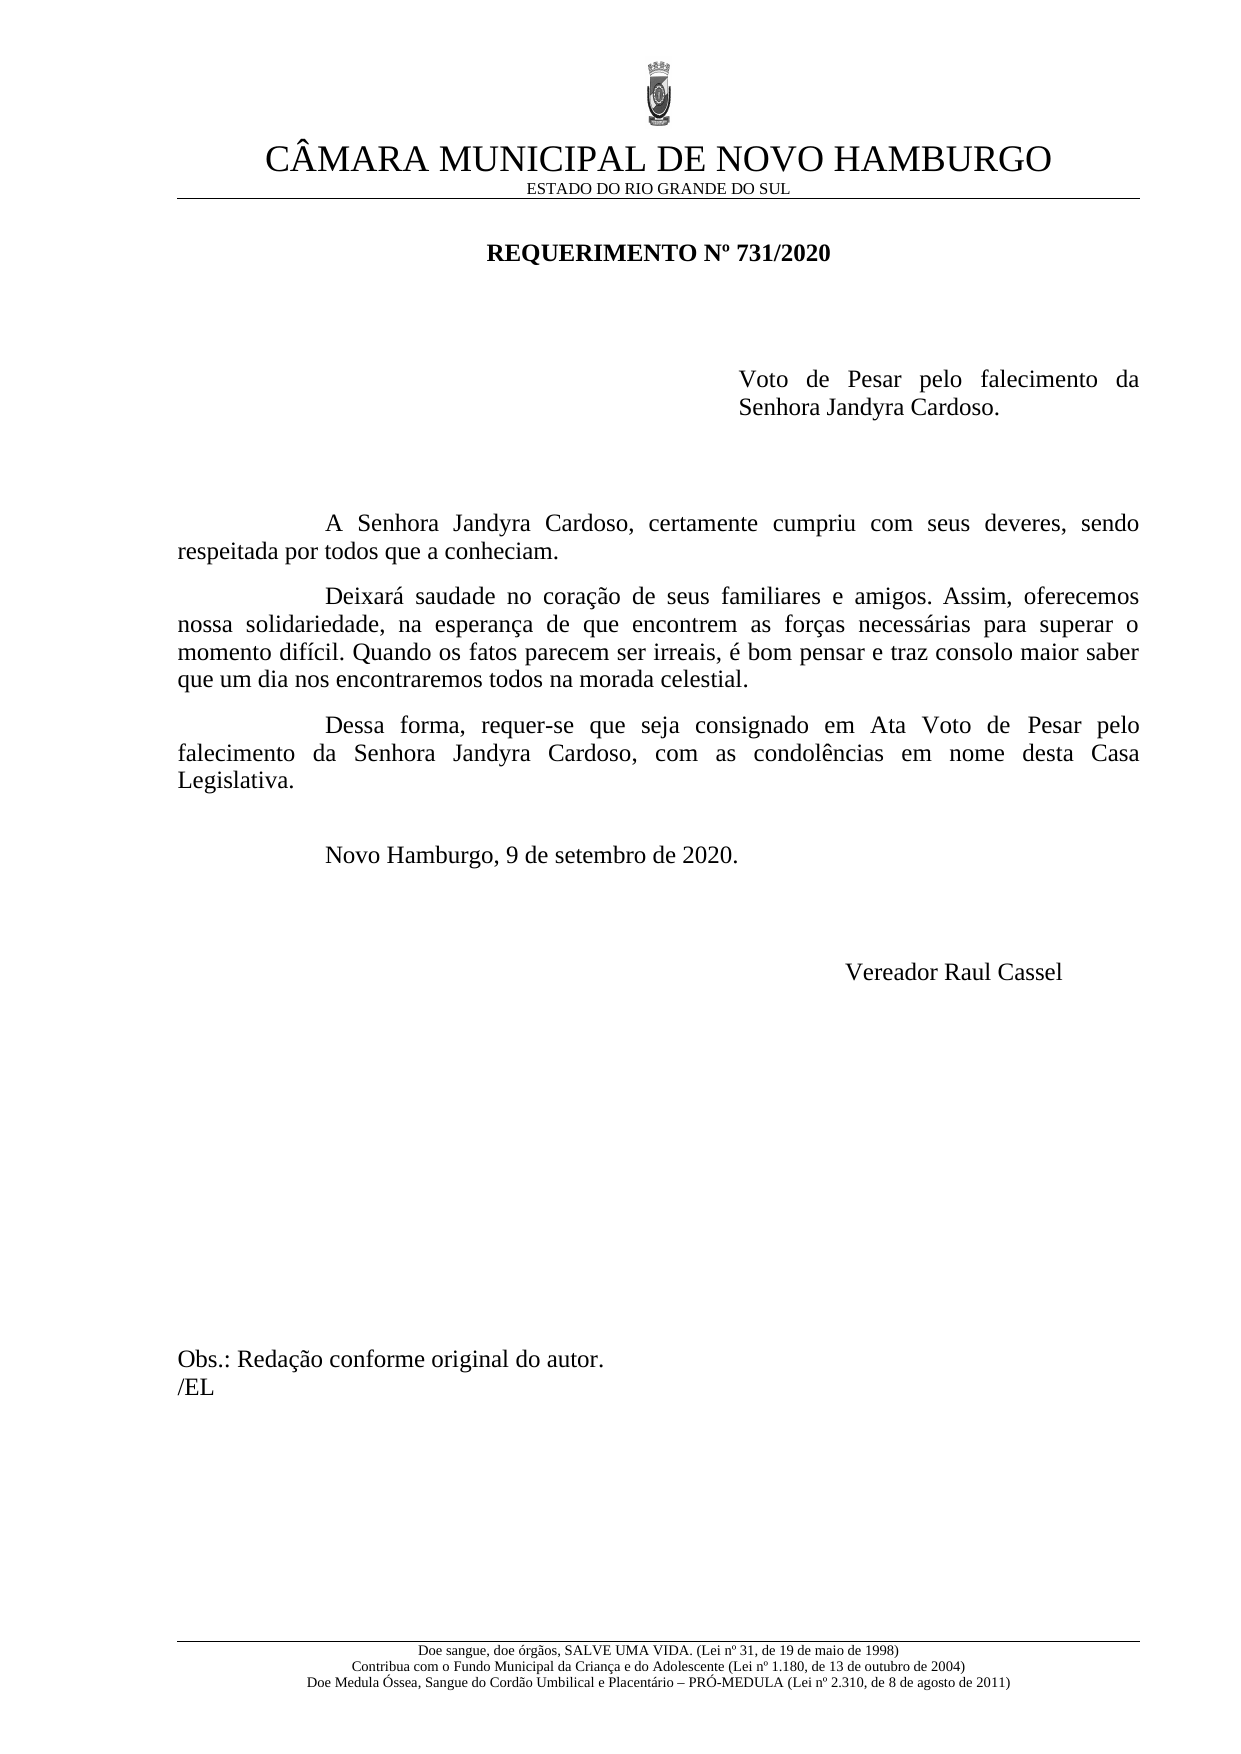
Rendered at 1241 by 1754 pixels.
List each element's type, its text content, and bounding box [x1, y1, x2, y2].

title REQUERIMENTO Nº 731/2020 [177, 239, 1140, 266]
text A Senhora Jandyra Cardoso, certamente cumpriu com seus deveres, sendo respeitada por todos que a conheciam. [177, 509, 1140, 565]
text Novo Hamburgo, 9 de setembro de 2020. [177, 841, 1140, 869]
text Dessa forma, requer-se que seja consignado em Ata Voto de Pesar pelo falecimento da Senhora Jandyra Cardoso, com as condolências em nome desta Casa Legislativa. [177, 711, 1140, 794]
text Vereador Raul Cassel [768, 958, 1140, 985]
text Voto de Pesar pelo falecimento da Senhora Jandyra Cardoso. [738, 365, 1140, 421]
text Obs.: Redação conforme original do autor. [177, 1346, 1140, 1373]
text Deixará saudade no coração de seus familiares e amigos. Assim, oferecemos nossa solidariedade, na esperança de que encontrem as forças necessárias para superar o momento difícil. Quando os fatos parecem ser irreais, é bom pensar e traz consolo maior saber que um dia nos encontraremos todos na morada celestial. [177, 582, 1140, 693]
text /EL [177, 1373, 1140, 1401]
